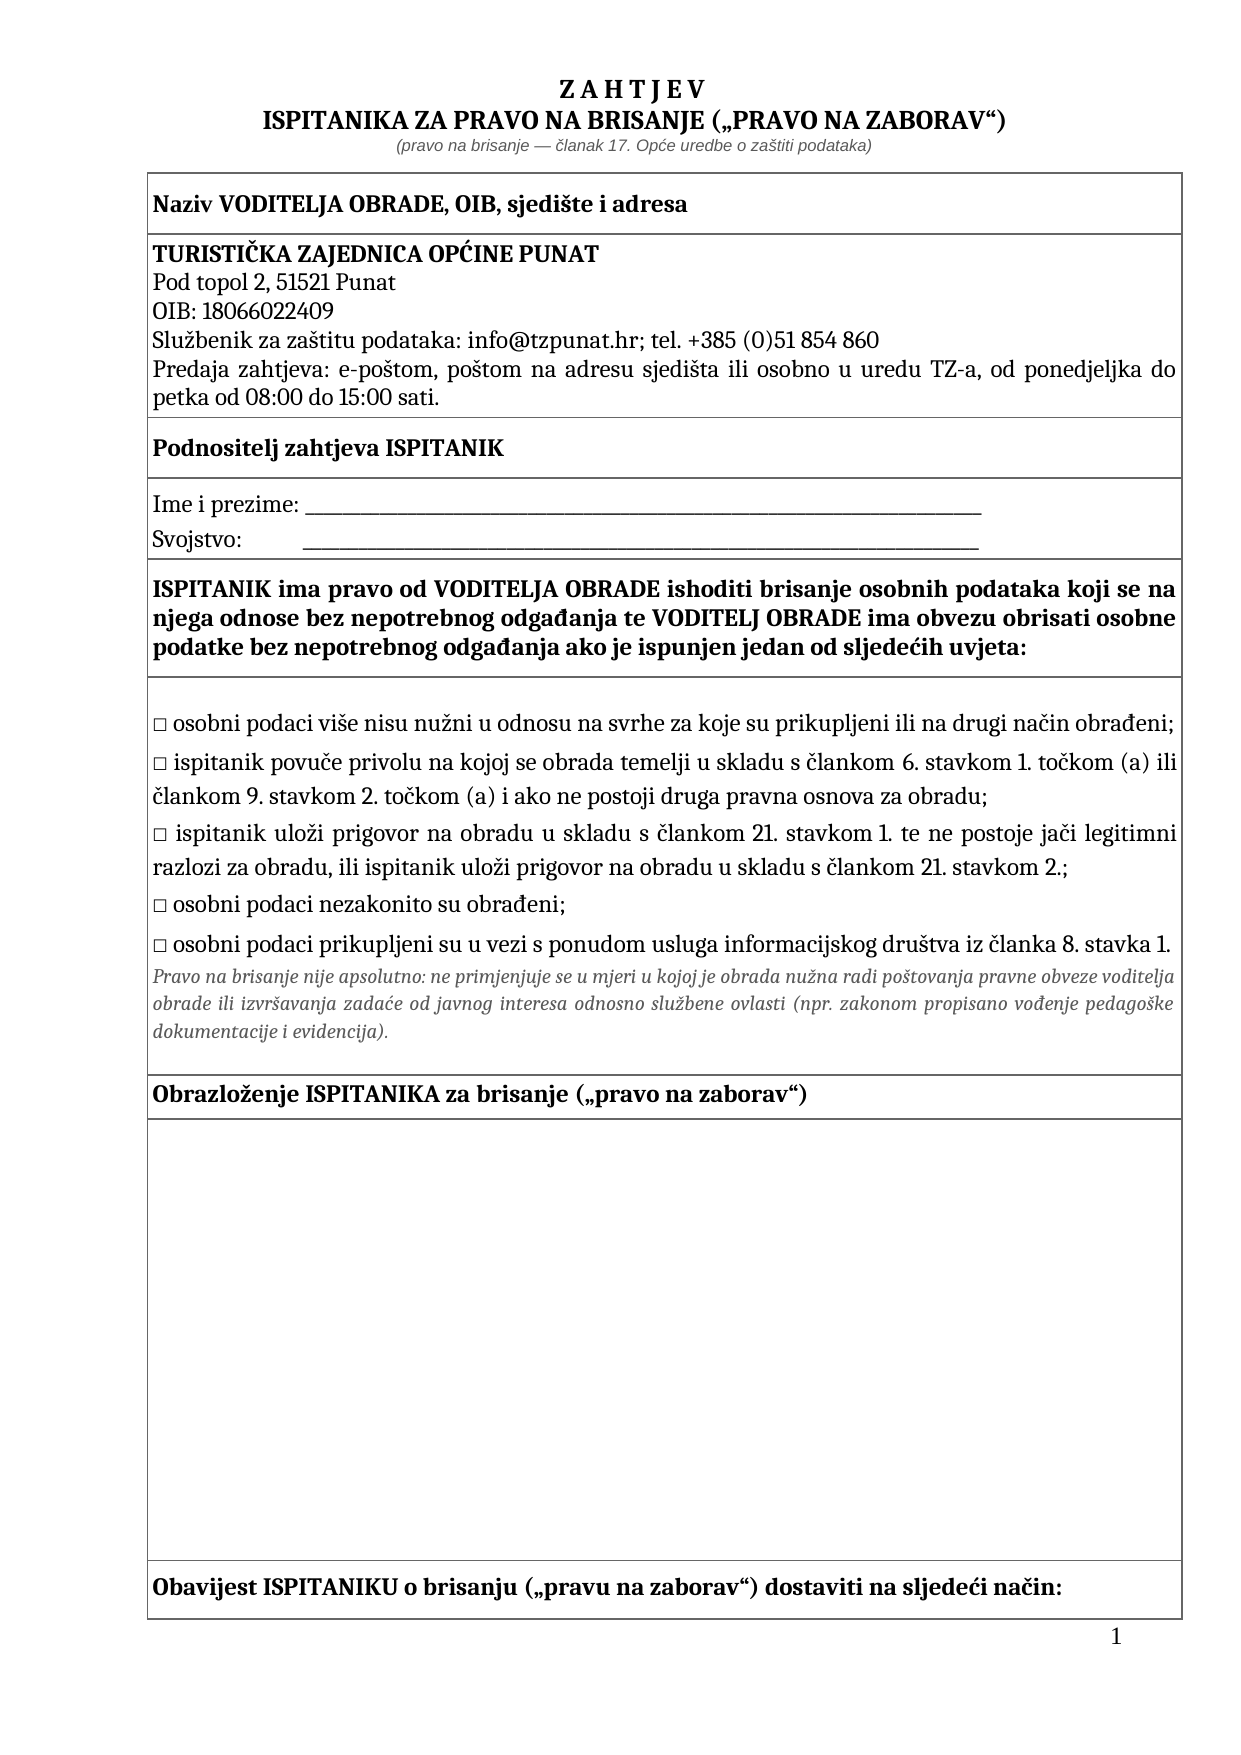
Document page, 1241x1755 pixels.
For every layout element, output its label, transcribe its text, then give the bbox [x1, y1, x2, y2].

text Z A H T J E V [148, 74, 1122, 105]
table_cell Ime i prezime: _________________________________________________________________________ Svojstvo: _________________________________________________________________________ [148, 479, 1181, 558]
table_cell [148, 1120, 1181, 1560]
text ISPITANIKA ZA PRAVO NA BRISANJE („PRAVO NA ZABORAV“) [148, 105, 1122, 136]
table_header Naziv VODITELJA OBRADE, OIB, sjedište i adresa [148, 174, 1181, 233]
table_cell ISPITANIK ima pravo od VODITELJA OBRADE ishoditi brisanje osobnih podataka koji se na njega odnose bez nepotrebnog odgađanja te VODITELJ OBRADE ima obvezu obrisati osobne podatke bez nepotrebnog odgađanja ako je ispunjen jedan od sljedećih uvjeta: [148, 560, 1181, 676]
text (pravo na brisanje — članak 17. Opće uredbe o zaštiti podataka) [148, 136, 1122, 155]
table_cell ☐ osobni podaci više nisu nužni u odnosu na svrhe za koje su prikupljeni ili na drugi način obrađeni; ☐ ispitanik povuče privolu na kojoj se obrada temelji u skladu s člankom 6. stavkom 1. točkom (a) ili člankom 9. stavkom 2. točkom (a) i ako ne postoji druga pravna osnova za obradu; ☐ ispitanik uloži prigovor na obradu u skladu s člankom 21. stavkom 1. te ne postoje jači legitimni razlozi za obradu, ili ispitanik uloži prigovor na obradu u skladu s člankom 21. stavkom 2.; ☐ osobni podaci nezakonito su obrađeni; ☐ osobni podaci prikupljeni su u vezi s ponudom usluga informacijskog društva iz članka 8. stavka 1. Pravo na brisanje nije apsolutno: ne primjenjuje se u mjeri u kojoj je obrada nužna radi poštovanja pravne obveze voditelja obrade ili izvršavanja zadaće od javnog interesa odnosno službene ovlasti (npr. zakonom propisano vođenje pedagoške dokumentacije i evidencija). [148, 678, 1181, 1074]
table_cell Obrazloženje ISPITANIKA za brisanje („pravo na zaborav“) [148, 1076, 1181, 1118]
table_cell TURISTIČKA ZAJEDNICA OPĆINE PUNAT Pod topol 2, 51521 Punat OIB: 18066022409 Službenik za zaštitu podataka: info@tzpunat.hr; tel. +385 (0)51 854 860 Predaja zahtjeva: e-poštom, poštom na adresu sjedišta ili osobno u uredu TZ-a, od ponedjeljka do petka od 08:00 do 15:00 sati. [148, 235, 1181, 417]
table_cell Podnositelj zahtjeva ISPITANIK [148, 418, 1181, 477]
table_cell Obavijest ISPITANIKU o brisanju („pravu na zaborav“) dostaviti na sljedeći način: [148, 1561, 1181, 1618]
